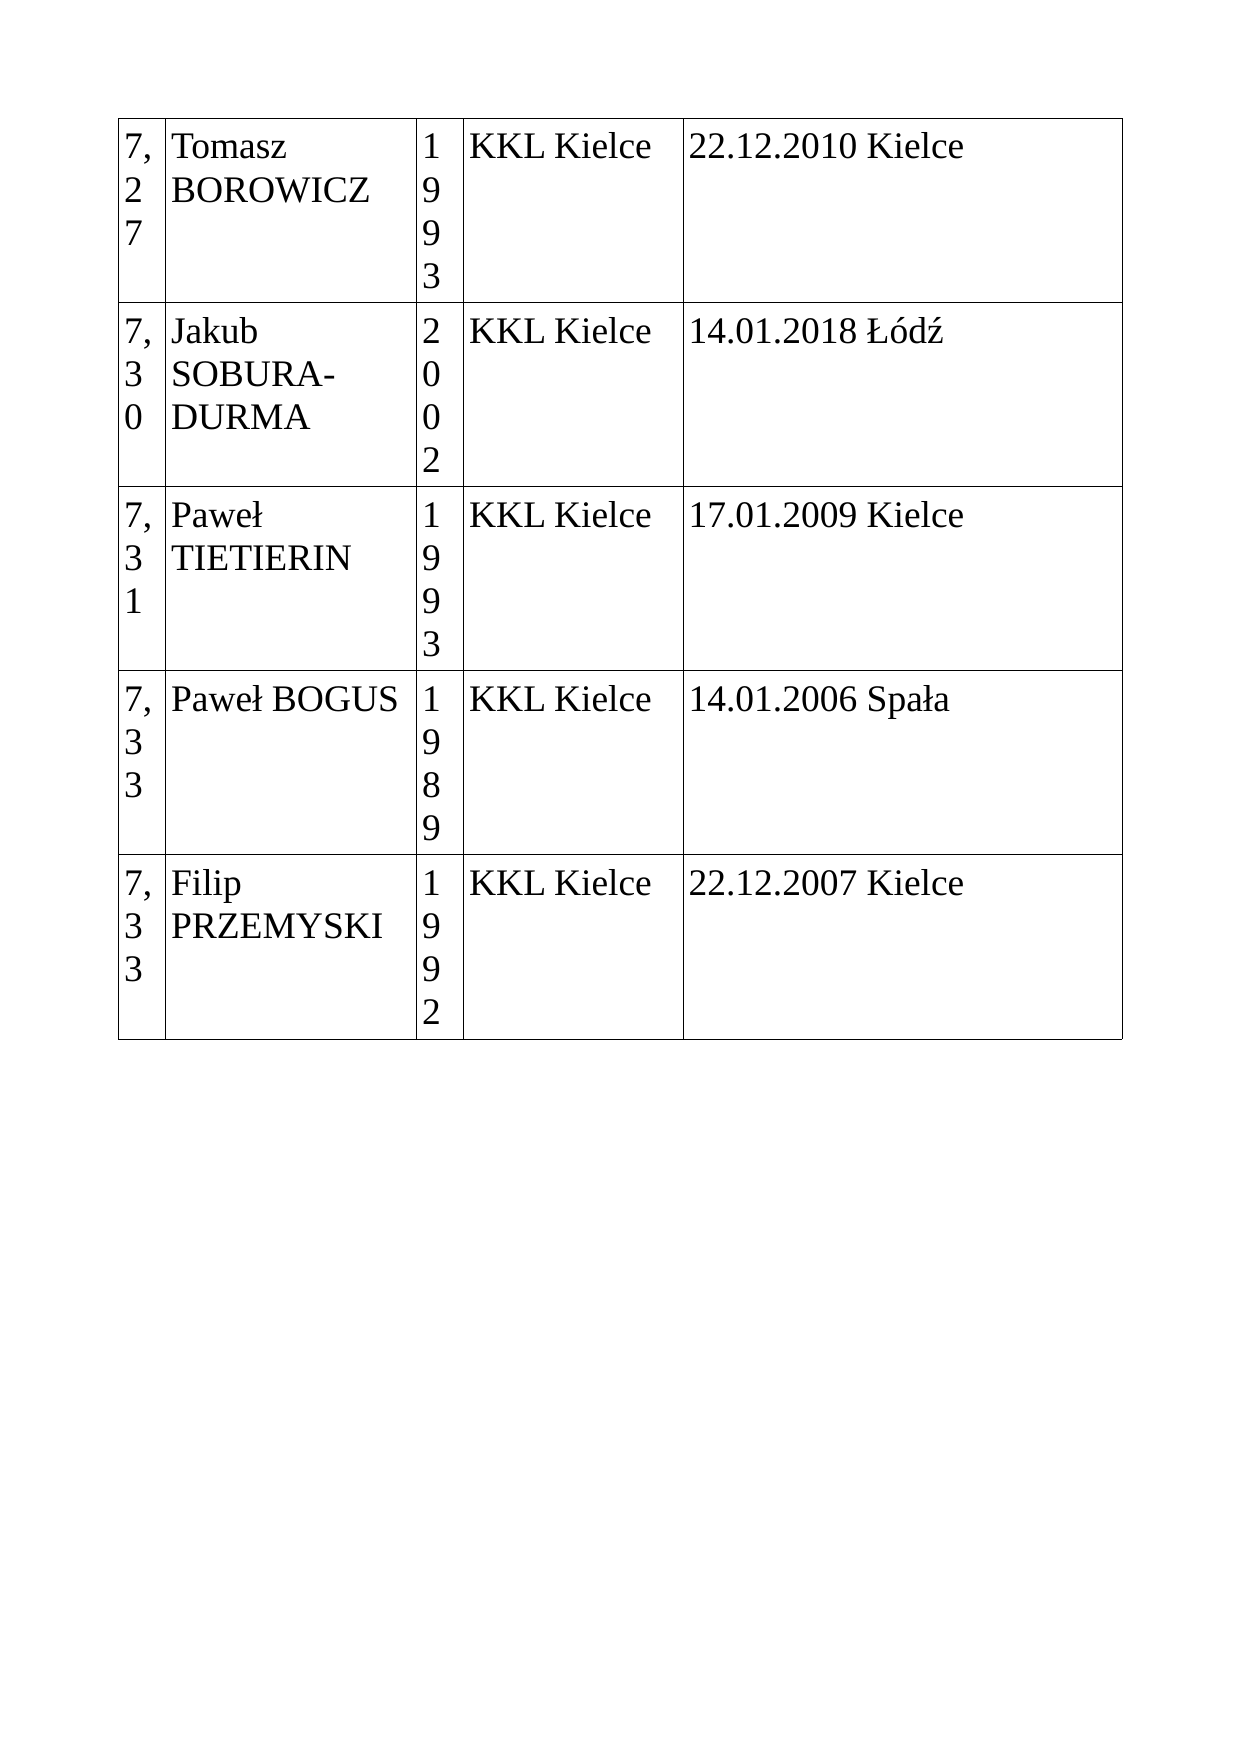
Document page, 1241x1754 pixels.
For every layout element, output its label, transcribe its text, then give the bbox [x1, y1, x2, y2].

table_cell Filip PRZEMYSKI [166, 855, 416, 1038]
table_cell 17.01.2009 Kielce [684, 487, 1122, 670]
table_cell KKL Kielce [464, 487, 683, 670]
table_cell 7,31 [119, 487, 165, 670]
table_cell 7,33 [119, 855, 165, 1038]
table_cell Jakub SOBURA-DURMA [166, 303, 416, 486]
table_cell 7,30 [119, 303, 165, 486]
table_cell 7,27 [119, 119, 165, 302]
table_cell Paweł TIETIERIN [166, 487, 416, 670]
table_cell 14.01.2018 Łódź [684, 303, 1122, 486]
table_cell KKL Kielce [464, 119, 683, 302]
table_cell Tomasz BOROWICZ [166, 119, 416, 302]
table_cell Paweł BOGUS [166, 671, 416, 854]
table_cell 1993 [417, 119, 463, 302]
table_cell 2002 [417, 303, 463, 486]
table_cell KKL Kielce [464, 671, 683, 854]
table_cell KKL Kielce [464, 855, 683, 1038]
table_cell KKL Kielce [464, 303, 683, 486]
table_cell 22.12.2007 Kielce [684, 855, 1122, 1038]
table_cell 1989 [417, 671, 463, 854]
table_cell 14.01.2006 Spała [684, 671, 1122, 854]
table_cell 1992 [417, 855, 463, 1038]
table_cell 1993 [417, 487, 463, 670]
table_cell 7,33 [119, 671, 165, 854]
table_cell 22.12.2010 Kielce [684, 119, 1122, 302]
